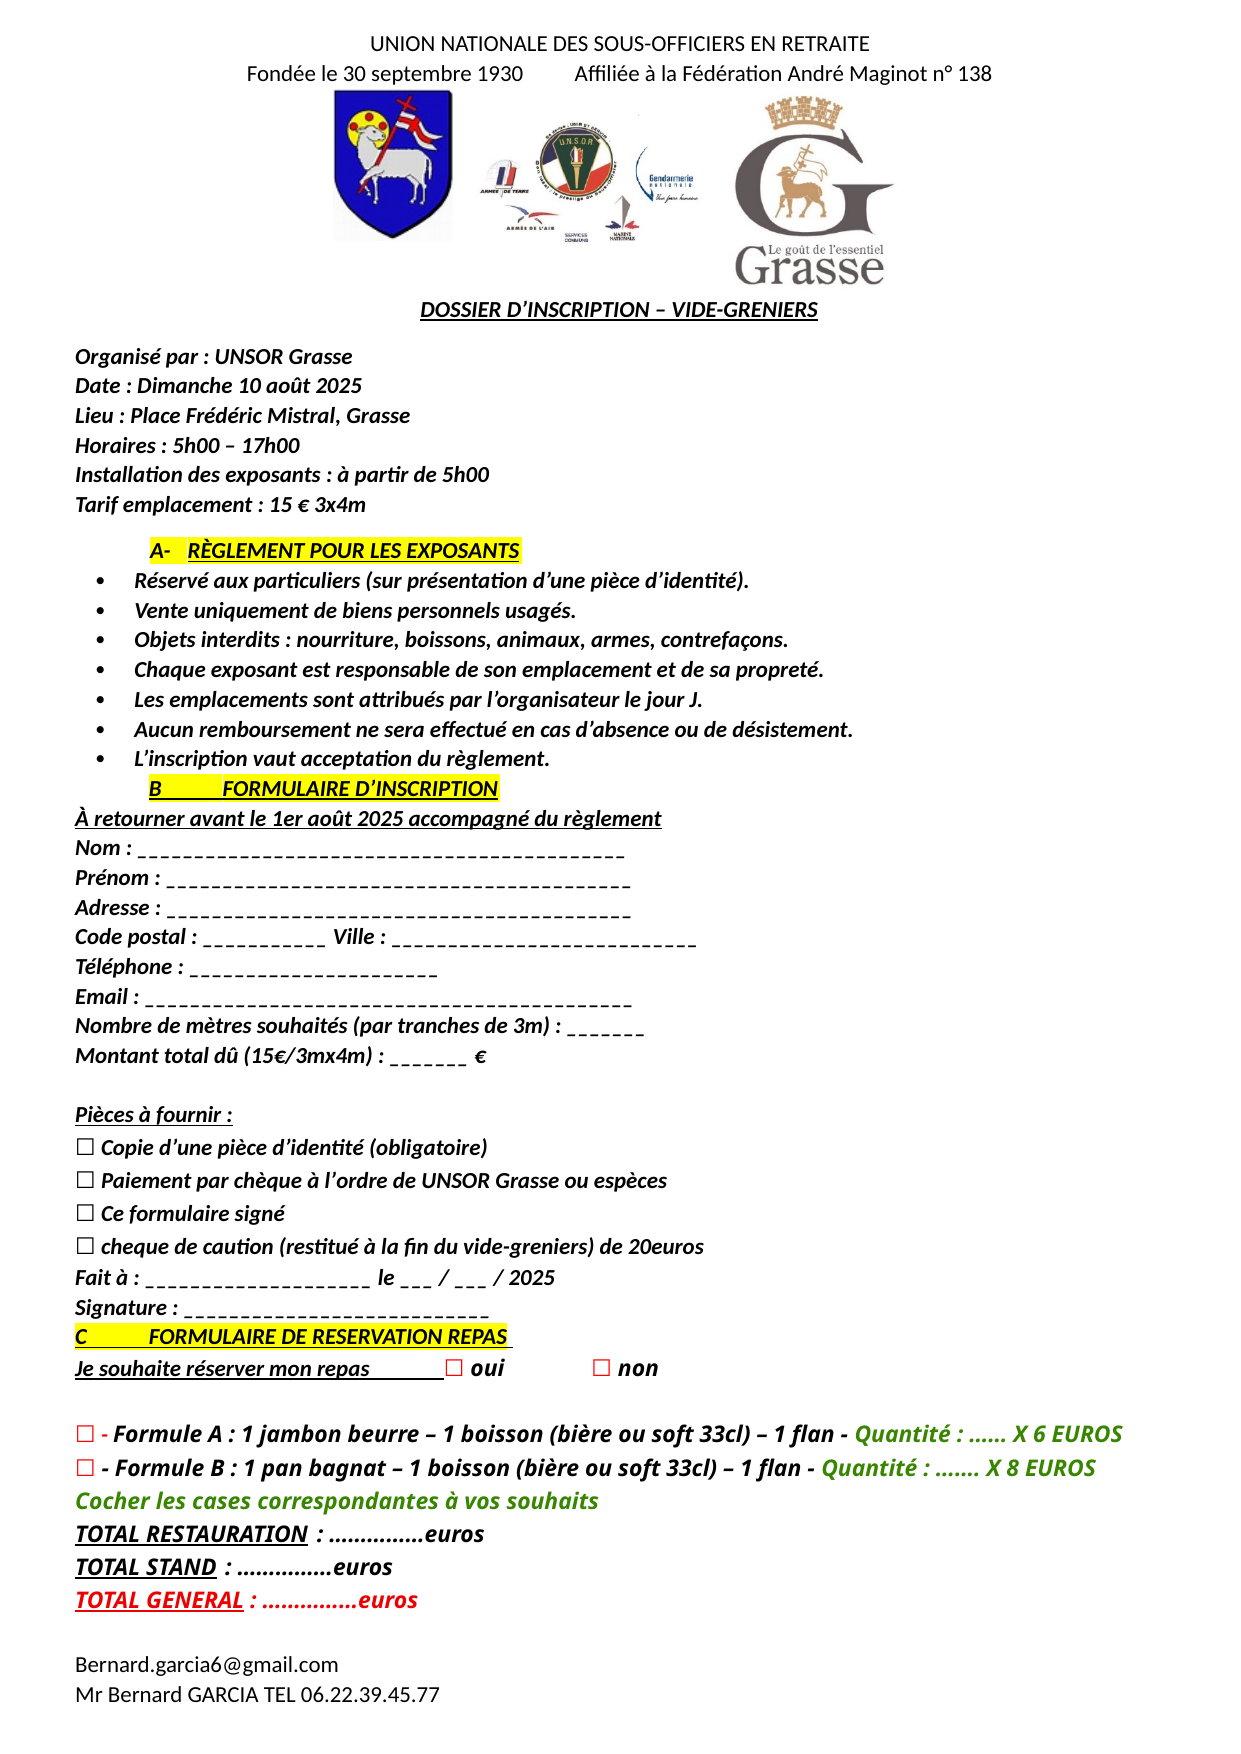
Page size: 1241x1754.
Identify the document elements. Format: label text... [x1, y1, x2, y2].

text Mr Bernard GARCIA TEL 06.22.39.45.77 [75, 1680, 1165, 1708]
text Bernard.garcia6@gmail.com [75, 1650, 1165, 1678]
text Cocher les cases correspondantes à vos souhaits [75, 1484, 1165, 1516]
list L’inscription vaut acceptation du règlement. [97, 744, 1165, 772]
list Objets interdits : nourriture, boissons, animaux, armes, contrefaçons. [97, 626, 1165, 654]
text ☐ - Formule B : 1 pan bagnat – 1 boisson (bière ou soft 33cl) – 1 flan - Quantité : ……. X 8 EUROS [75, 1451, 1165, 1483]
text ☐ cheque de caution (restitué à la fin du vide-greniers) de 20euros [75, 1230, 1165, 1261]
text À retourner avant le 1er août 2025 accompagné du règlement [75, 804, 1165, 832]
text Fondée le 30 septembre 1930 Affiliée à la Fédération André Maginot n° 138 [75, 59, 1165, 87]
text Fait à : ____________________ le ___ / ___ / 2025 Signature : ___________________________ [75, 1263, 1165, 1321]
list Vente uniquement de biens personnels usagés. [97, 596, 1165, 624]
text Organisé par : UNSOR Grasse Date : Dimanche 10 août 2025 Lieu : Place Frédéric Mistral, Grasse Horaires : 5h00 – 17h00 Installation des exposants : à partir de 5h00 Tarif emplacement : 15 € 3x4m [75, 342, 1165, 518]
list RÈGLEMENT POUR LES EXPOSANTS [150, 537, 1165, 564]
list Aucun remboursement ne sera effectué en cas d’absence ou de désistement. [97, 715, 1165, 743]
text Nombre de mètres souhaités (par tranches de 3m) : _______ Montant total dû (15€/3mx4m) : _______ € [75, 1012, 1165, 1099]
text TOTAL GENERAL : ……………euros [75, 1584, 1165, 1615]
list Les emplacements sont attribués par l’organisateur le jour J. [97, 685, 1165, 713]
text Nom : ___________________________________________ Prénom : _________________________________________ Adresse : _________________________________________ Code postal : ___________ Ville : ___________________________ Téléphone : ______________________ Email : ___________________________________________ [75, 833, 1165, 1010]
list Réservé aux particuliers (sur présentation d’une pièce d’identité). [97, 566, 1165, 594]
text DOSSIER D’INSCRIPTION – VIDE-GRENIERS [75, 295, 1165, 323]
text TOTAL RESTAURATION : ……………euros [75, 1518, 1165, 1549]
text ☐ - Formule A : 1 jambon beurre – 1 boisson (bière ou soft 33cl) – 1 flan - Quantité : …… X 6 EUROS [75, 1418, 1165, 1449]
text UNION NATIONALE DES SOUS-OFFICIERS EN RETRAITE [75, 29, 1165, 58]
text C FORMULAIRE DE RESERVATION REPAS [75, 1322, 1165, 1350]
text Pièces à fournir : ☐ Copie d’une pièce d’identité (obligatoire) ☐ Paiement par chèque à l’ordre de UNSOR Grasse ou espèces ☐ Ce formulaire signé [75, 1101, 1165, 1228]
text TOTAL STAND : ……………euros [75, 1551, 1165, 1582]
text B FORMULAIRE D’INSCRIPTION [75, 774, 1165, 802]
list Chaque exposant est responsable de son emplacement et de sa propreté. [97, 655, 1165, 683]
text Je souhaite réserver mon repas ☐ oui ☐ non [75, 1352, 1165, 1383]
